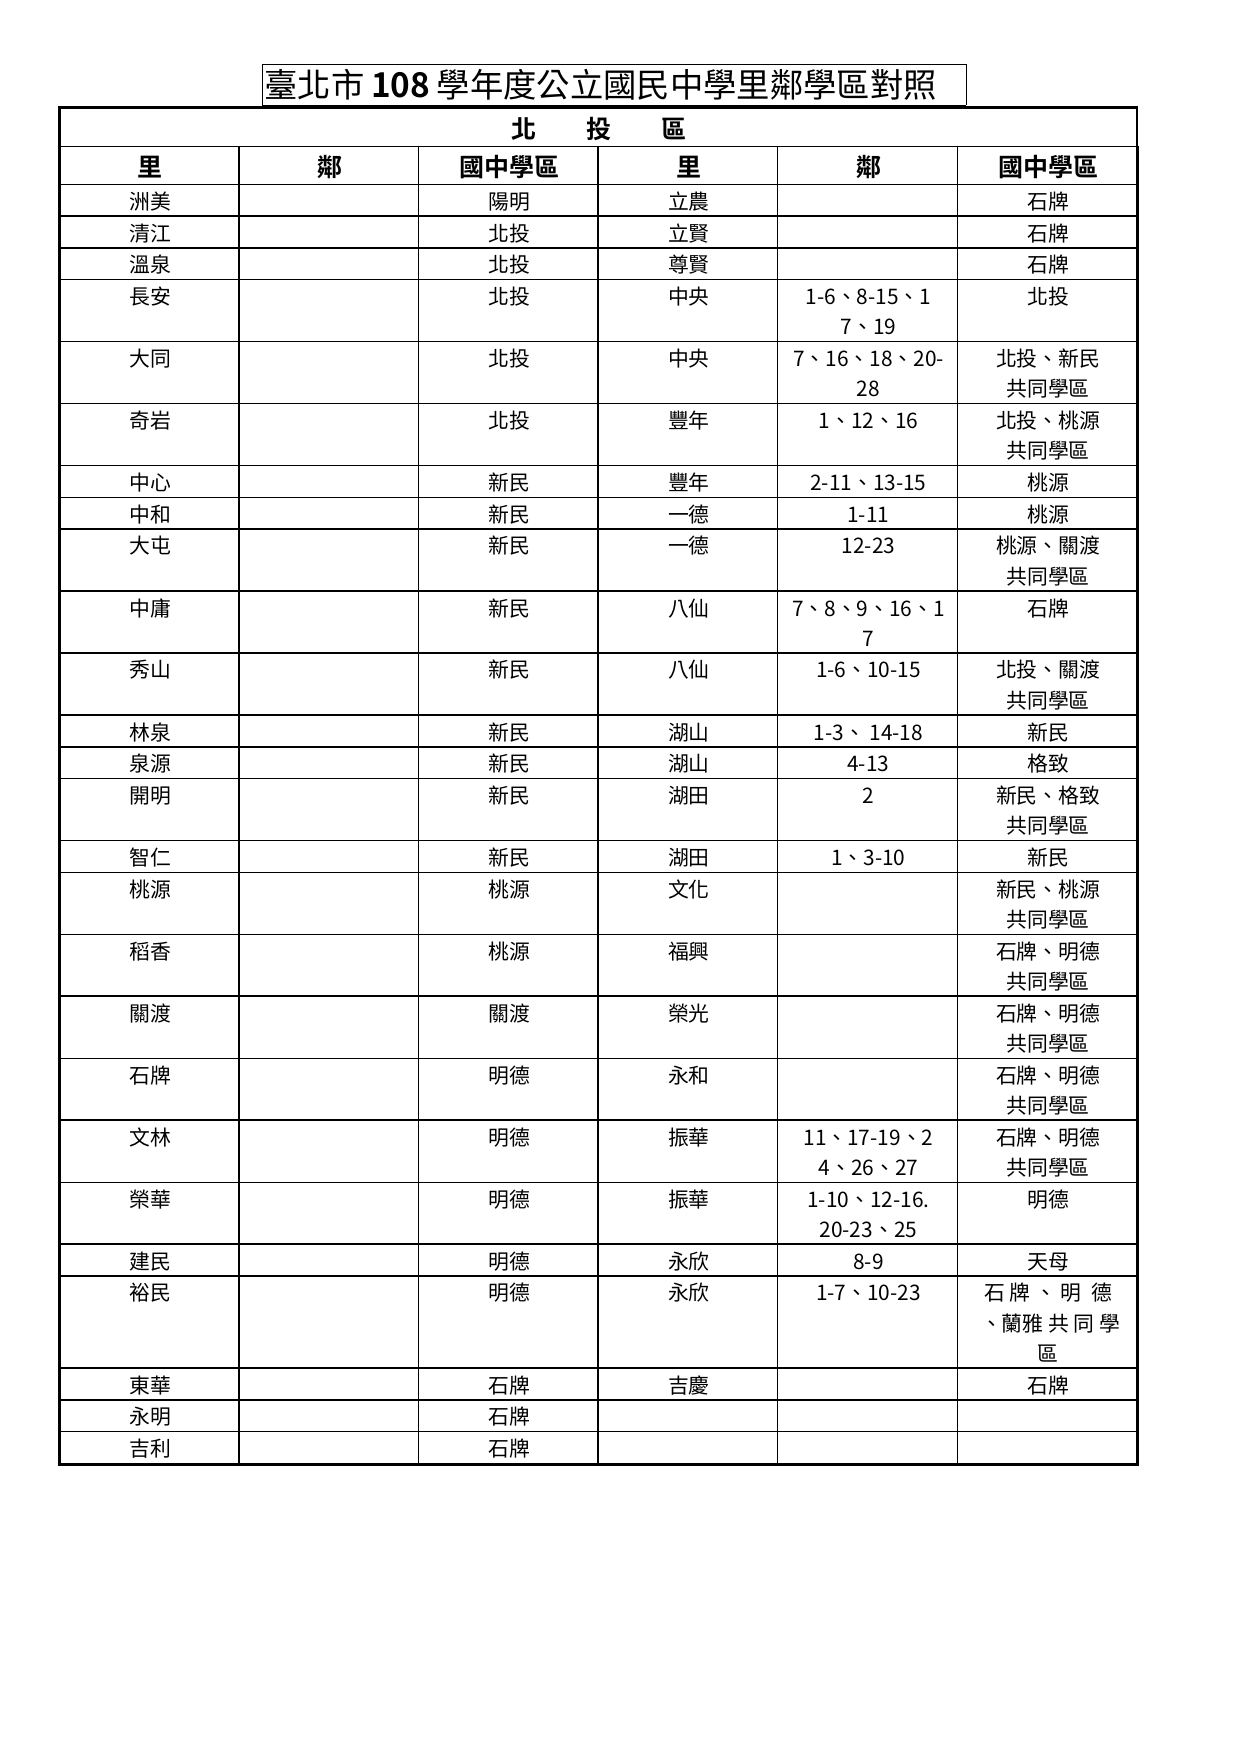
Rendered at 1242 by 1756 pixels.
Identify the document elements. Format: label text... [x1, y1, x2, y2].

table_cell [778, 997, 957, 1057]
table_cell 裕民 [61, 1277, 238, 1367]
table_cell 立農 [599, 185, 777, 215]
table_cell 永欣 [599, 1245, 777, 1275]
table_cell 稻香 [61, 935, 238, 995]
table_cell 新民 [419, 592, 597, 652]
table_cell [240, 1183, 418, 1243]
table_cell 吉慶 [599, 1369, 777, 1399]
table_cell [240, 779, 418, 840]
table_cell [240, 280, 418, 341]
table_cell 永明 [61, 1401, 238, 1431]
table_cell 尊賢 [599, 249, 777, 279]
table_cell 大同 [61, 342, 238, 403]
table_cell 振華 [599, 1121, 777, 1181]
table_cell 4-13 [778, 748, 957, 778]
table_cell 新民 [419, 779, 597, 840]
table_cell 溫泉 [61, 249, 238, 279]
table_cell 北投 [419, 280, 597, 341]
table_cell 長安 [61, 280, 238, 341]
table_cell 榮華 [61, 1183, 238, 1243]
table_cell 明德 [419, 1183, 597, 1243]
table_header 北 投 區 [61, 109, 1136, 146]
table_cell 石牌、明德 共同學區 [958, 1059, 1136, 1119]
table_cell 明德 [419, 1277, 597, 1367]
table_cell [240, 530, 418, 590]
table_cell 文化 [599, 873, 777, 933]
table_cell 新民、桃源 共同學區 [958, 873, 1136, 933]
table_cell [240, 1432, 418, 1463]
table_cell 清江 [61, 217, 238, 247]
table_cell 陽明 [419, 185, 597, 215]
table_cell 明德 [419, 1121, 597, 1181]
table_cell [240, 498, 418, 528]
table_cell 中央 [599, 280, 777, 341]
table_cell [240, 748, 418, 778]
table_cell 2 [778, 779, 957, 840]
table_cell [599, 1401, 777, 1431]
table_cell 泉源 [61, 748, 238, 778]
table_cell 國中學區 [958, 147, 1136, 183]
table_cell 中和 [61, 498, 238, 528]
table_cell 北投 [958, 280, 1136, 341]
table_cell 12-23 [778, 530, 957, 590]
table_cell 豐年 [599, 404, 777, 465]
table_cell [240, 1059, 418, 1119]
table_cell [240, 841, 418, 871]
table_cell [778, 185, 957, 215]
table_cell [240, 1121, 418, 1181]
table_cell 明德 [419, 1245, 597, 1275]
table_cell 新民 [958, 716, 1136, 746]
table_cell 桃源 [61, 873, 238, 933]
table_cell 石牌 [958, 592, 1136, 652]
table_cell 1-10、12-16. 20-23、25 [778, 1183, 957, 1243]
table_cell 新民 [419, 530, 597, 590]
table_cell 新民 [419, 466, 597, 496]
table_cell 桃源 [419, 873, 597, 933]
table_cell 永和 [599, 1059, 777, 1119]
table_cell 石牌 [958, 1369, 1136, 1399]
table_cell 2-11、13-15 [778, 466, 957, 496]
table_cell 石牌 [958, 217, 1136, 247]
table_cell 石牌、明德 共同學區 [958, 1121, 1136, 1181]
table_cell 石牌 [958, 185, 1136, 215]
table_cell 7、8、9、16、17 [778, 592, 957, 652]
table_cell 1-6、8-15、17、19 [778, 280, 957, 341]
table_cell 洲美 [61, 185, 238, 215]
table_cell 北投 [419, 249, 597, 279]
table_cell [599, 1432, 777, 1463]
table_cell [240, 249, 418, 279]
table_cell 新民 [419, 748, 597, 778]
table_cell 北投 [419, 342, 597, 403]
table_cell [240, 217, 418, 247]
table_cell 一德 [599, 530, 777, 590]
table_cell 秀山 [61, 654, 238, 714]
table_cell 吉利 [61, 1432, 238, 1463]
table_cell 石牌、明德 共同學區 [958, 997, 1136, 1057]
table_cell 格致 [958, 748, 1136, 778]
table_cell [240, 935, 418, 995]
table_cell 福興 [599, 935, 777, 995]
table_cell [778, 1432, 957, 1463]
table_cell [240, 1245, 418, 1275]
table_cell 石牌、明德 共同學區 [958, 935, 1136, 995]
table_cell 中心 [61, 466, 238, 496]
table_cell 石牌 [419, 1401, 597, 1431]
table_cell [958, 1401, 1136, 1431]
table_cell 明德 [419, 1059, 597, 1119]
table_cell 新民 [419, 716, 597, 746]
table_cell 中央 [599, 342, 777, 403]
table_cell 桃源 [419, 935, 597, 995]
table_cell 北投 [419, 404, 597, 465]
table_cell 豐年 [599, 466, 777, 496]
table_cell 新民 [958, 841, 1136, 871]
table_cell 北投、桃源 共同學區 [958, 404, 1136, 465]
table_cell [240, 1401, 418, 1431]
table_cell 1-11 [778, 498, 957, 528]
table_cell [778, 217, 957, 247]
table_cell 北投 [419, 217, 597, 247]
table_cell 文林 [61, 1121, 238, 1181]
table_cell 一德 [599, 498, 777, 528]
table_cell [240, 592, 418, 652]
table_cell 1、3-10 [778, 841, 957, 871]
table_cell [778, 873, 957, 933]
table_cell 1、12、16 [778, 404, 957, 465]
table_cell 永欣 [599, 1277, 777, 1367]
table_cell 大屯 [61, 530, 238, 590]
table_cell 國中學區 [419, 147, 597, 183]
table_cell [240, 716, 418, 746]
table_cell 新民 [419, 498, 597, 528]
table_cell 奇岩 [61, 404, 238, 465]
table_cell 榮光 [599, 997, 777, 1057]
table_cell 桃源 [958, 498, 1136, 528]
table_cell 湖山 [599, 716, 777, 746]
table_cell 石牌 [958, 249, 1136, 279]
table_cell 振華 [599, 1183, 777, 1243]
table_cell 新民 [419, 841, 597, 871]
table_cell [778, 1369, 957, 1399]
table_cell 東華 [61, 1369, 238, 1399]
table_cell [240, 654, 418, 714]
table_cell 里 [599, 147, 777, 183]
table_cell 8-9 [778, 1245, 957, 1275]
table_cell 天母 [958, 1245, 1136, 1275]
table_cell 桃源、關渡 共同學區 [958, 530, 1136, 590]
table_cell 湖田 [599, 841, 777, 871]
table_cell 北投、新民 共同學區 [958, 342, 1136, 403]
table_cell [240, 466, 418, 496]
table_cell 關渡 [419, 997, 597, 1057]
table_cell 桃源 [958, 466, 1136, 496]
table_cell 湖山 [599, 748, 777, 778]
table_cell 鄰 [240, 147, 418, 183]
table_cell 石 牌 、 明 德 、蘭雅 共 同 學 區 [958, 1277, 1136, 1367]
table_cell 石牌 [419, 1369, 597, 1399]
table_cell 八仙 [599, 592, 777, 652]
table_cell 智仁 [61, 841, 238, 871]
table_cell 開明 [61, 779, 238, 840]
table_cell 明德 [958, 1183, 1136, 1243]
table_cell 石牌 [419, 1432, 597, 1463]
table_cell 湖田 [599, 779, 777, 840]
table_cell [778, 1059, 957, 1119]
table_cell 里 [61, 147, 238, 183]
table_cell 立賢 [599, 217, 777, 247]
table_cell 新民 [419, 654, 597, 714]
table_cell [240, 185, 418, 215]
table_cell [778, 935, 957, 995]
table_cell [958, 1432, 1136, 1463]
table_cell [240, 873, 418, 933]
table_cell 關渡 [61, 997, 238, 1057]
table_cell 八仙 [599, 654, 777, 714]
table_cell [240, 1277, 418, 1367]
table_cell [778, 1401, 957, 1431]
table_cell [778, 249, 957, 279]
table_cell 1-7、10-23 [778, 1277, 957, 1367]
table_cell 林泉 [61, 716, 238, 746]
table_cell [240, 404, 418, 465]
table_cell 石牌 [61, 1059, 238, 1119]
table_cell 新民、格致 共同學區 [958, 779, 1136, 840]
table_cell 北投、關渡 共同學區 [958, 654, 1136, 714]
table_cell 1-6、10-15 [778, 654, 957, 714]
table_cell [240, 997, 418, 1057]
table_cell 1-3、 14-18 [778, 716, 957, 746]
table_cell 11、17-19、24、26、27 [778, 1121, 957, 1181]
table_cell [240, 342, 418, 403]
table_cell [240, 1369, 418, 1399]
table_cell 中庸 [61, 592, 238, 652]
table_cell 7、16、18、20-28 [778, 342, 957, 403]
table_cell 建民 [61, 1245, 238, 1275]
table_cell 鄰 [778, 147, 957, 183]
